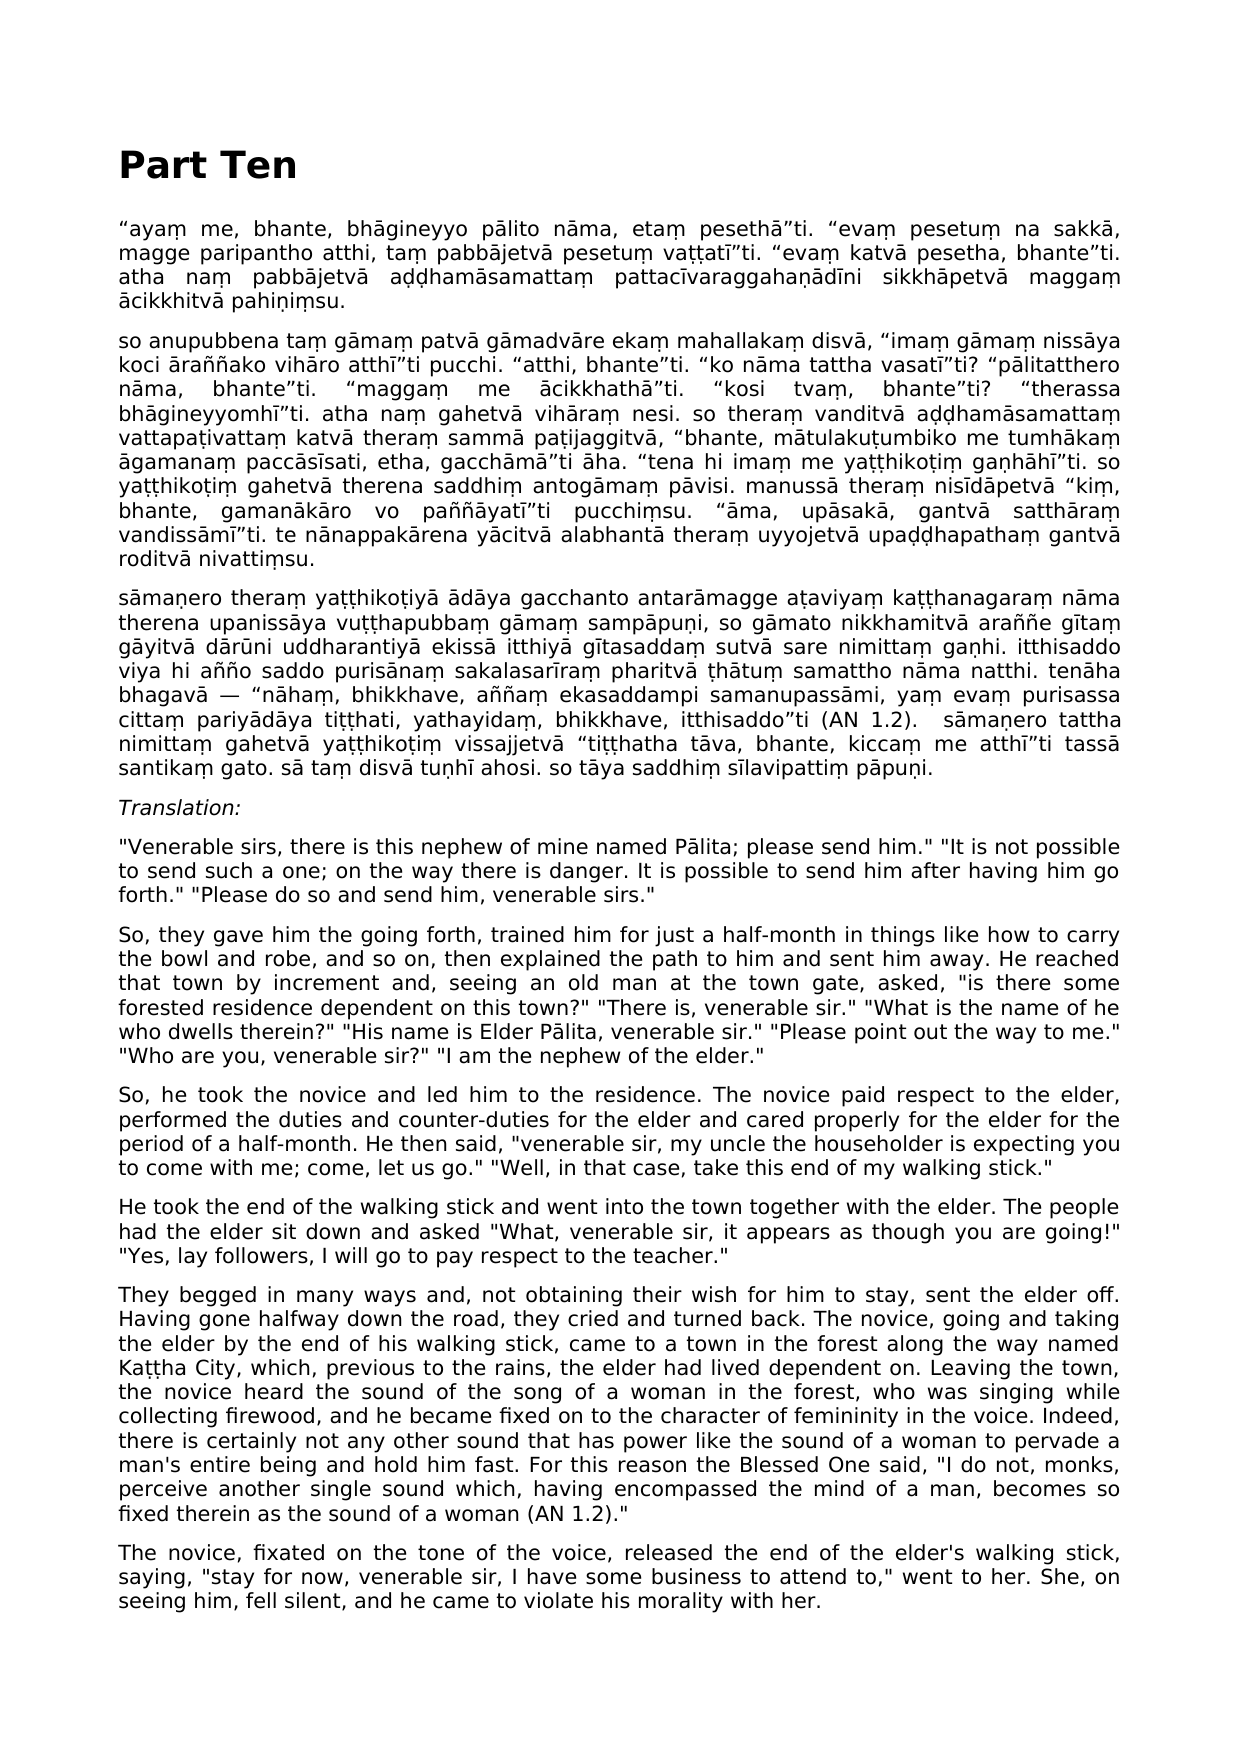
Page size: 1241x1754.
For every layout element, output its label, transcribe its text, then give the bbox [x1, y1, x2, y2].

text "Venerable sirs, there is this nephew of mine named Pālita; please send him." "It is not possible to send such a one; on the way there is danger. It is possible to send him after having him go forth." "Please do so and send him, venerable sirs." [118, 835, 1122, 908]
subtitle Part Ten [118, 143, 1122, 187]
text They begged in many ways and, not obtaining their wish for him to stay, sent the elder off. Having gone halfway down the road, they cried and turned back. The novice, going and taking the elder by the end of his walking stick, came to a town in the forest along the way named Kaṭṭha City, which, previous to the rains, the elder had lived dependent on. Leaving the town, the novice heard the sound of the song of a woman in the forest, who was singing while collecting firewood, and he became fixed on to the character of femininity in the voice. Indeed, there is certainly not any other sound that has power like the sound of a woman to pervade a man's entire being and hold him fast. For this reason the Blessed One said, "I do not, monks, perceive another single sound which, having encompassed the mind of a man, becomes so fixed therein as the sound of a woman (AN 1.2)." [118, 1283, 1122, 1526]
text so anupubbena taṃ gāmaṃ patvā gāmadvāre ekaṃ mahallakaṃ disvā, “imaṃ gāmaṃ nissāya koci āraññako vihāro atthī”ti pucchi. “atthi, bhante”ti. “ko nāma tattha vasatī”ti? “pālitatthero nāma, bhante”ti. “maggaṃ me ācikkhathā”ti. “kosi tvaṃ, bhante”ti? “therassa bhāgineyyomhī”ti. atha naṃ gahetvā vihāraṃ nesi. so theraṃ vanditvā aḍḍhamāsamattaṃ vattapaṭivattaṃ katvā theraṃ sammā paṭijaggitvā, “bhante, mātulakuṭumbiko me tumhākaṃ āgamanaṃ paccāsīsati, etha, gacchāmā”ti āha. “tena hi imaṃ me yaṭṭhikoṭiṃ gaṇhāhī”ti. so yaṭṭhikoṭiṃ gahetvā therena saddhiṃ antogāmaṃ pāvisi. manussā theraṃ nisīdāpetvā “kiṃ, bhante, gamanākāro vo paññāyatī”ti pucchiṃsu. “āma, upāsakā, gantvā satthāraṃ vandissāmī”ti. te nānappakārena yācitvā alabhantā theraṃ uyyojetvā upaḍḍhapathaṃ gantvā roditvā nivattiṃsu. [118, 329, 1122, 571]
text He took the end of the walking stick and went into the town together with the elder. The people had the elder sit down and asked "What, venerable sir, it appears as though you are going!" "Yes, lay followers, I will go to pay respect to the teacher." [118, 1195, 1122, 1268]
text “ayaṃ me, bhante, bhāgineyyo pālito nāma, etaṃ pesethā”ti. “evaṃ pesetuṃ na sakkā, magge paripantho atthi, taṃ pabbājetvā pesetuṃ vaṭṭatī”ti. “evaṃ katvā pesetha, bhante”ti. atha naṃ pabbājetvā aḍḍhamāsamattaṃ pattacīvaraggahaṇādīni sikkhāpetvā maggaṃ ācikkhitvā pahiṇiṃsu. [118, 217, 1122, 314]
text So, he took the novice and led him to the residence. The novice paid respect to the elder, performed the duties and counter-duties for the elder and cared properly for the elder for the period of a half-month. He then said, "venerable sir, my uncle the householder is expecting you to come with me; come, let us go." "Well, in that case, take this end of my walking stick." [118, 1083, 1122, 1180]
text sāmaṇero theraṃ yaṭṭhikoṭiyā ādāya gacchanto antarāmagge aṭaviyaṃ kaṭṭhanagaraṃ nāma therena upanissāya vuṭṭhapubbaṃ gāmaṃ sampāpuṇi, so gāmato nikkhamitvā araññe gītaṃ gāyitvā dārūni uddharantiyā ekissā itthiyā gītasaddaṃ sutvā sare nimittaṃ gaṇhi. itthisaddo viya hi añño saddo purisānaṃ sakalasarīraṃ pharitvā ṭhātuṃ samattho nāma natthi. tenāha bhagavā — “nāhaṃ, bhikkhave, aññaṃ ekasaddampi samanupassāmi, yaṃ evaṃ purisassa cittaṃ pariyādāya tiṭṭhati, yathayidaṃ, bhikkhave, itthisaddo”ti (AN 1.2). sāmaṇero tattha nimittaṃ gahetvā yaṭṭhikoṭiṃ vissajjetvā “tiṭṭhatha tāva, bhante, kiccaṃ me atthī”ti tassā santikaṃ gato. sā taṃ disvā tuṇhī ahosi. so tāya saddhiṃ sīlavipattiṃ pāpuṇi. [118, 586, 1122, 781]
text So, they gave him the going forth, trained him for just a half-month in things like how to carry the bowl and robe, and so on, then explained the path to him and sent him away. He reached that town by increment and, seeing an old man at the town gate, asked, "is there some forested residence dependent on this town?" "There is, venerable sir." "What is the name of he who dwells therein?" "His name is Elder Pālita, venerable sir." "Please point out the way to me." "Who are you, venerable sir?" "I am the nephew of the elder." [118, 923, 1122, 1068]
text Translation: [118, 796, 1122, 820]
text The novice, fixated on the tone of the voice, released the end of the elder's walking stick, saying, "stay for now, venerable sir, I have some business to attend to," went to her. She, on seeing him, fell silent, and he came to violate his morality with her. [118, 1541, 1122, 1614]
